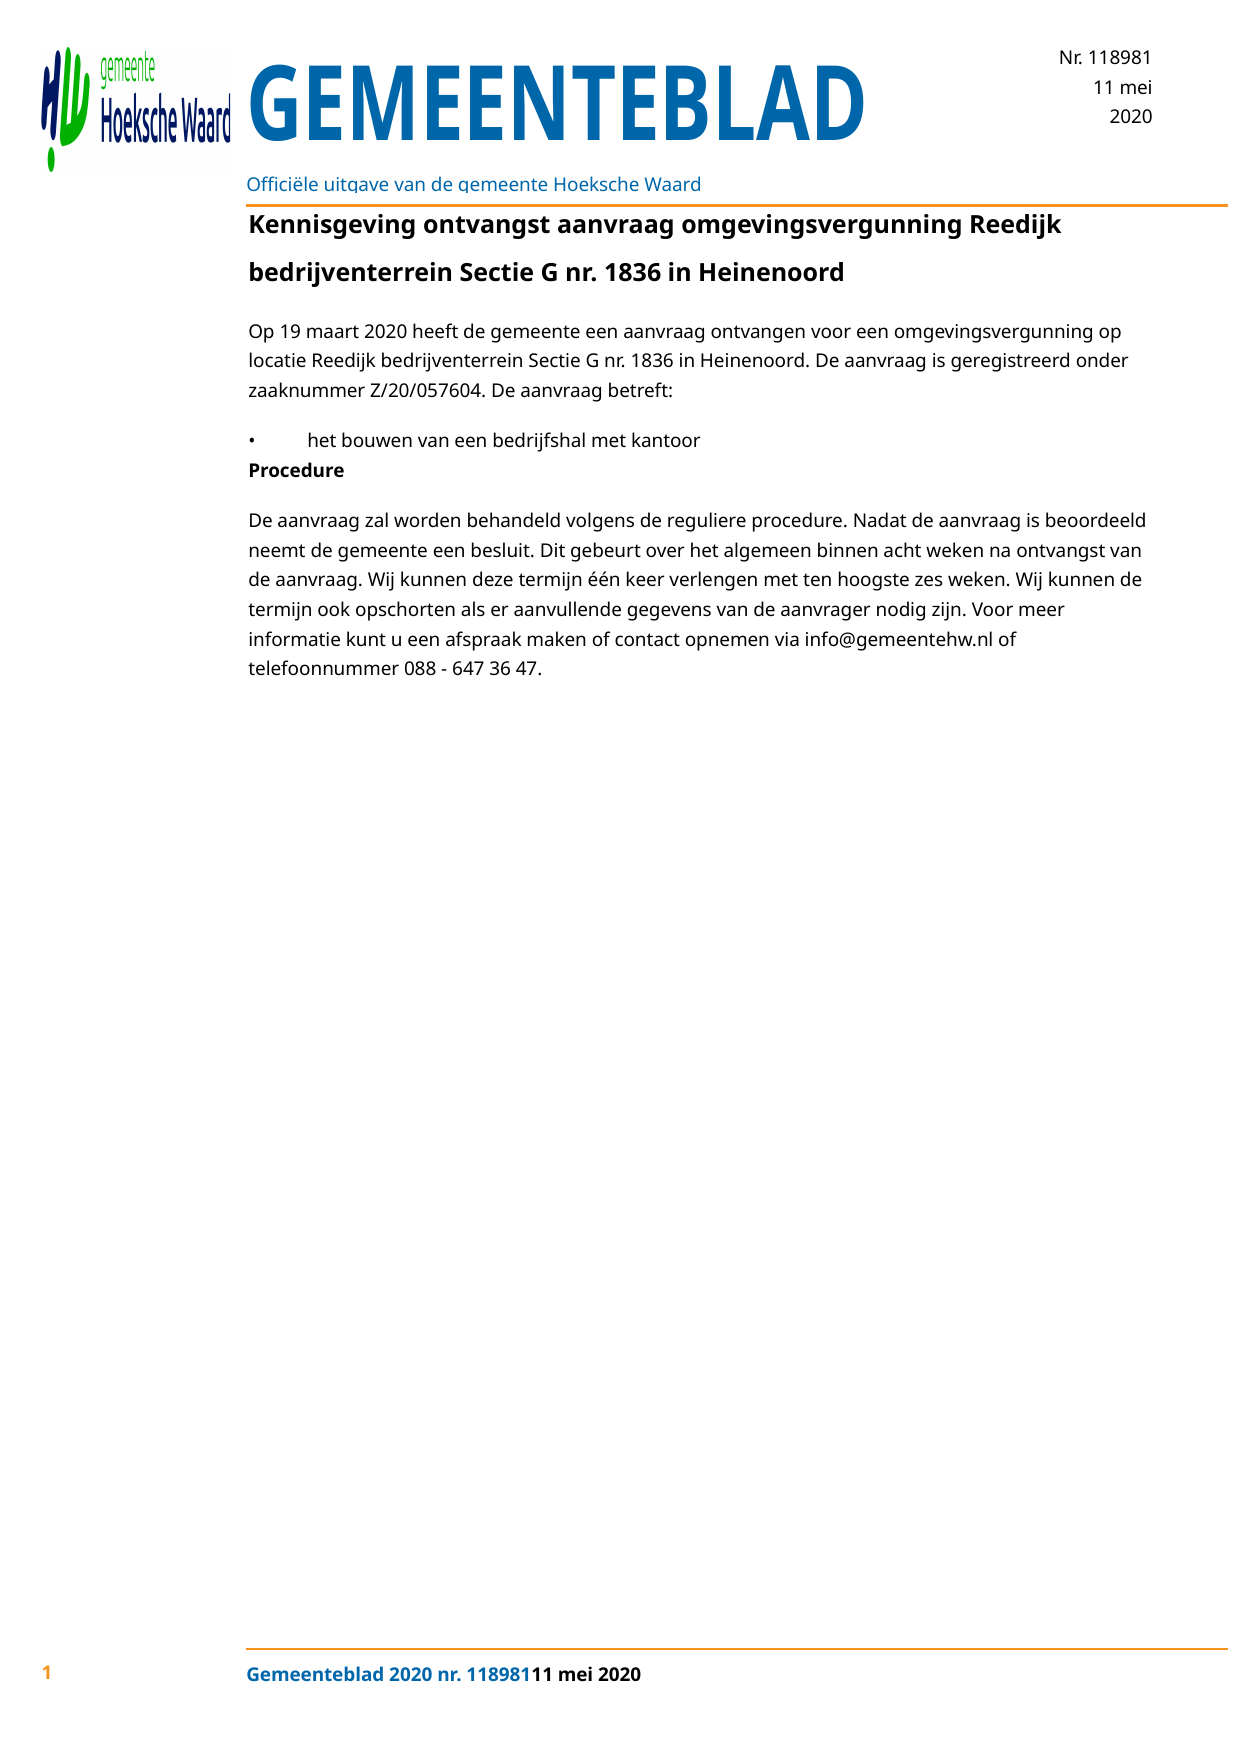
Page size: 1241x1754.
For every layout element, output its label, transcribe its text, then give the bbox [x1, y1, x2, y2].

list het bouwen van een bedrijfshal met kantoor [248, 427, 1152, 453]
text Procedure [248, 457, 1152, 483]
picture [41, 47, 231, 172]
text De aanvraag zal worden behandeld volgens de reguliere procedure. Nadat de aanvraag is beoordeeld neemt de gemeente een besluit. Dit gebeurt over het algemeen binnen acht weken na ontvangst van de aanvraag. Wij kunnen deze termijn één keer verlengen met ten hoogste zes weken. Wij kunnen de termijn ook opschorten als er aanvullende gegevens van de aanvrager nodig zijn. Voor meer informatie kunt u een afspraak maken of contact opnemen via info@gemeentehw.nl of telefoonnummer 088 - 647 36 47. [248, 507, 1152, 681]
text Op 19 maart 2020 heeft de gemeente een aanvraag ontvangen voor een omgevingsvergunning op locatie Reedijk bedrijventerrein Sectie G nr. 1836 in Heinenoord. De aanvraag is geregistreerd onder zaaknummer Z/20/057604. De aanvraag betreft: [248, 318, 1152, 403]
text Kennisgeving ontvangst aanvraag omgevingsvergunning Reedijk bedrijventerrein Sectie G nr. 1836 in Heinenoord [248, 207, 1152, 288]
